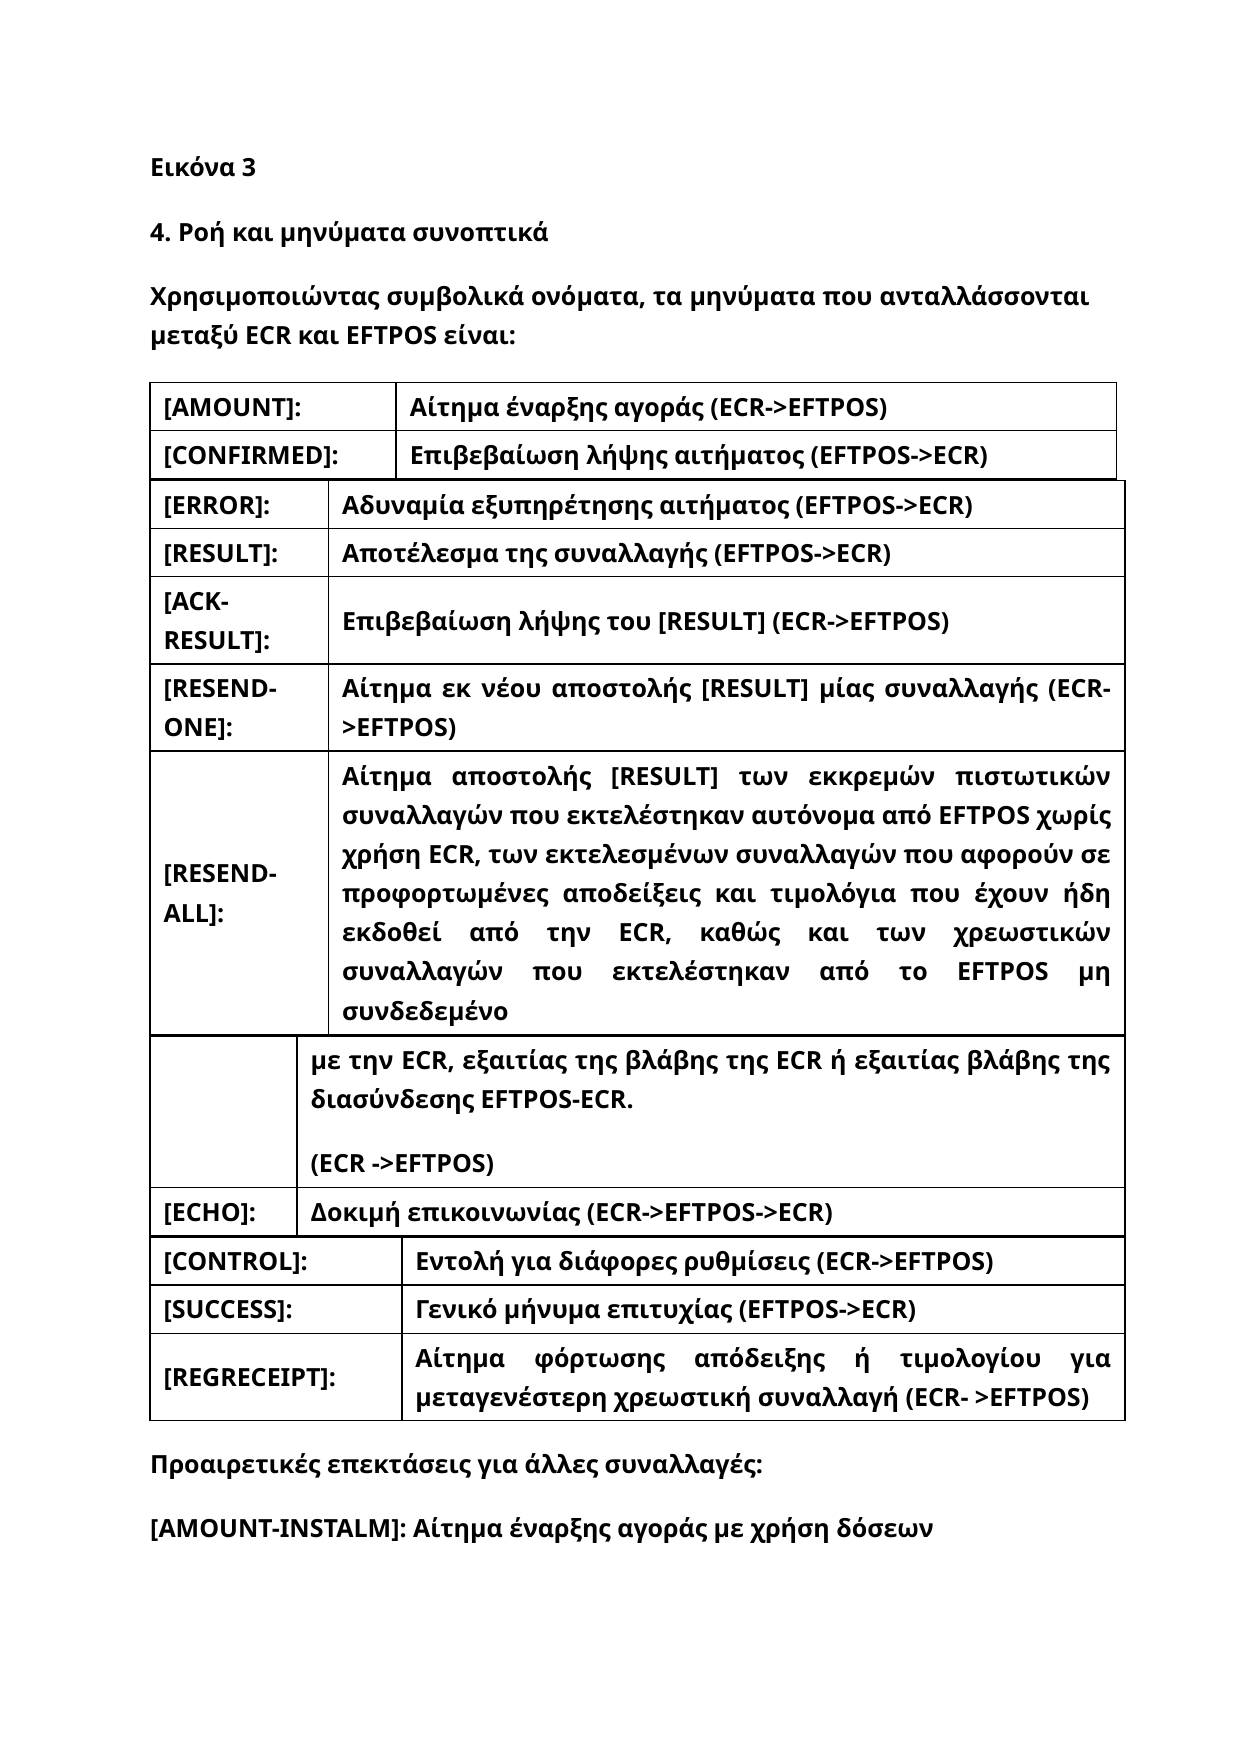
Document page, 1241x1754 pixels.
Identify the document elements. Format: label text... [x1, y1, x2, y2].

text Προαιρετικές επεκτάσεις για άλλες συναλλαγές: [150, 1446, 1090, 1480]
text [AMOUNT-INSTALM]: Αίτημα έναρξης αγοράς με χρήση δόσεων [150, 1510, 1090, 1544]
table_cell [RESULT]: [151, 529, 328, 576]
table_cell Επιβεβαίωση λήψης του [RESULT] (ECR->EFTPOS) [329, 577, 1124, 663]
table_header Εντολή για διάφορες ρυθμίσεις (ECR->EFTPOS) [403, 1238, 1124, 1284]
table_cell [RESEND-ALL]: [151, 752, 328, 1033]
table_cell [SUCCESS]: [151, 1286, 401, 1332]
text Εικόνα 3 [150, 150, 1090, 184]
table_header Αίτημα έναρξης αγοράς (ECR->EFTPOS) [397, 383, 1116, 430]
text Χρησιμοποιώντας συμβολικά ονόματα, τα μηνύματα που ανταλλάσσονται μεταξύ ECR και EFTPOS είναι: [150, 278, 1090, 352]
table_cell [ACK-RESULT]: [151, 577, 328, 663]
table_header [AMOUNT]: [151, 383, 395, 430]
table_header [ERROR]: [151, 481, 328, 528]
text 4. Ροή και μηνύματα συνοπτικά [150, 214, 1090, 248]
table_cell [ECHO]: [151, 1188, 296, 1234]
table_cell Επιβεβαίωση λήψης αιτήματος (EFTPOS->ECR) [397, 431, 1116, 478]
table_cell Γενικό μήνυμα επιτυχίας (EFTPOS->ECR) [403, 1286, 1124, 1332]
table_header με την ECR, εξαιτίας της βλάβης της ECR ή εξαιτίας βλάβης της διασύνδεσης EFTPOS-ECR. (ECR ->EFTPOS) [298, 1037, 1124, 1186]
table_header [CONTROL]: [151, 1238, 401, 1284]
table_cell Δοκιμή επικοινωνίας (ECR->EFTPOS->ECR) [298, 1188, 1124, 1234]
table_cell [REGRECEIPT]: [151, 1334, 401, 1420]
table_cell [RESEND-ΟΝΕ]: [151, 665, 328, 750]
table_header [151, 1037, 296, 1186]
table_cell Αίτημα εκ νέου αποστολής [RESULT] μίας συναλλαγής (ECR->EFTPOS) [329, 665, 1124, 750]
table_cell [CONFIRMED]: [151, 431, 395, 478]
table_cell Αίτημα αποστολής [RESULT] των εκκρεμών πιστωτικών συναλλαγών που εκτελέστηκαν αυτόνομα από EFTPOS χωρίς χρήση ECR, των εκτελεσμένων συναλλαγών που αφορούν σε προφορτωμένες αποδείξεις και τιμολόγια που έχουν ήδη εκδοθεί από την ECR, καθώς και των χρεωστικών συναλλαγών που εκτελέστηκαν από το EFTPOS μη συνδεδεμένο [329, 752, 1124, 1033]
table_header Αδυναμία εξυπηρέτησης αιτήματος (EFTPOS->ECR) [329, 481, 1124, 528]
table_cell Αίτημα φόρτωσης απόδειξης ή τιμολογίου για μεταγενέστερη χρεωστική συναλλαγή (ECR- >EFTPOS) [403, 1334, 1124, 1420]
table_cell Αποτέλεσμα της συναλλαγής (EFTPOS->ECR) [329, 529, 1124, 576]
